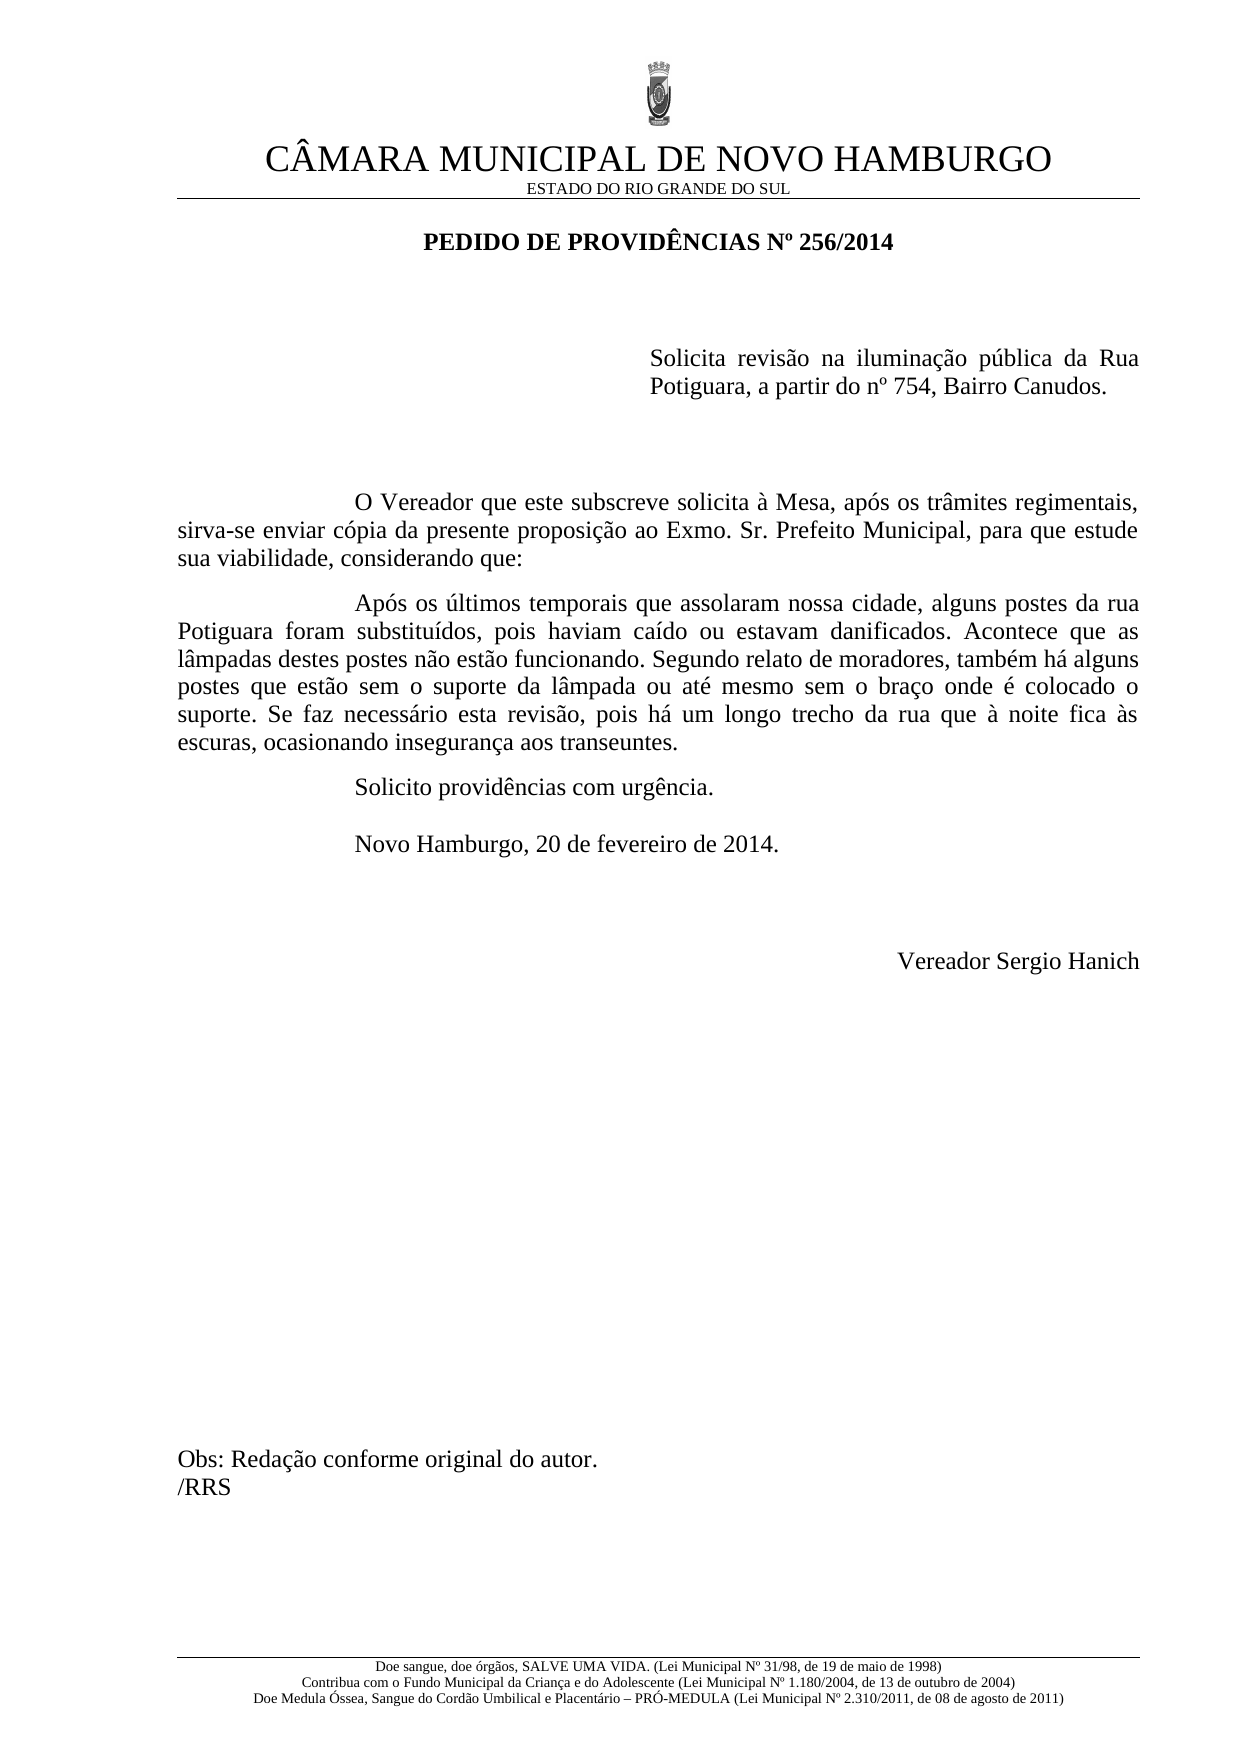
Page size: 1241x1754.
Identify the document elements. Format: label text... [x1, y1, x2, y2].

text PEDIDO DE PROVIDÊNCIAS Nº 256/2014 [177, 228, 1140, 256]
text /RRS [177, 1473, 1140, 1501]
text Após os últimos temporais que assolaram nossa cidade, alguns postes da rua Potiguara foram substituídos, pois haviam caído ou estavam danificados. Acontece que as lâmpadas destes postes não estão funcionando. Segundo relato de moradores, também há alguns postes que estão sem o suporte da lâmpada ou até mesmo sem o braço onde é colocado o suporte. Se faz necessário esta revisão, pois há um longo trecho da rua que à noite fica às escuras, ocasionando insegurança aos transeuntes. [177, 589, 1140, 756]
text Solicito providências com urgência. [177, 773, 1140, 801]
text Novo Hamburgo, 20 de fevereiro de 2014. [177, 831, 1140, 858]
text O Vereador que este subscreve solicita à Mesa, após os trâmites regimentais, sirva-se enviar cópia da presente proposição ao Exmo. Sr. Prefeito Municipal, para que estude sua viabilidade, considerando que: [177, 488, 1140, 572]
text Vereador Sergio Hanich [177, 947, 1140, 974]
text Solicita revisão na iluminação pública da Rua Potiguara, a partir do nº 754, Bairro Canudos. [649, 344, 1140, 400]
text Obs: Redação conforme original do autor. [177, 1446, 1140, 1473]
